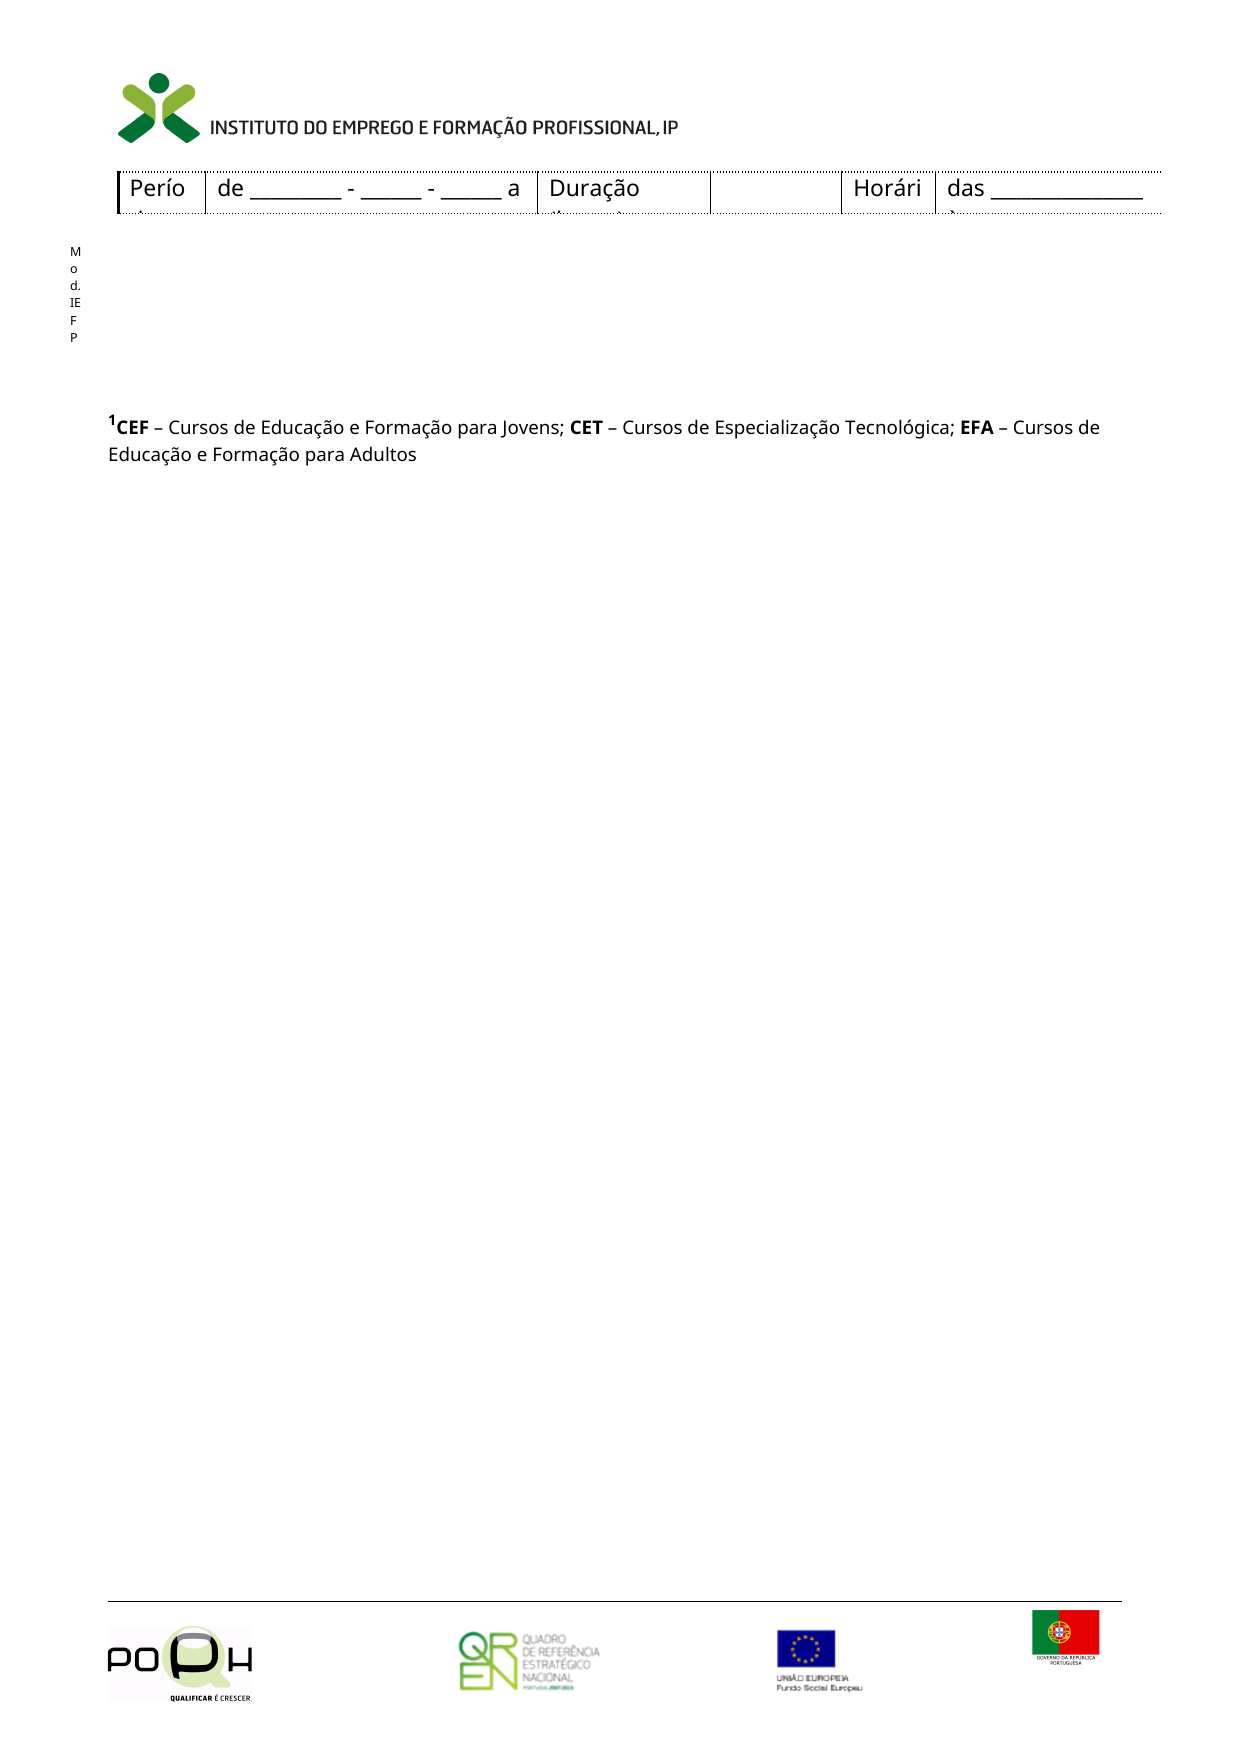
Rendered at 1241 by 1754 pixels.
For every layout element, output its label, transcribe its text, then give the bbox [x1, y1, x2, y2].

table_header [711, 171, 841, 213]
table_header de _________ - ______ - ______ a __________ - ______ - ______ [206, 171, 537, 213]
text 1CEF – Cursos de Educação e Formação para Jovens; CET – Cursos de Especialização Tecnológica; EFA – Cursos de Educação e Formação para Adultos [108, 410, 1187, 467]
table_header Período [120, 171, 205, 213]
table_header das _______________ às _______________ [936, 171, 1161, 213]
text Mod. IEFP 9836 640 [70, 243, 81, 342]
table_header Horário [842, 171, 935, 213]
table_header Duração (horas) [538, 171, 710, 213]
